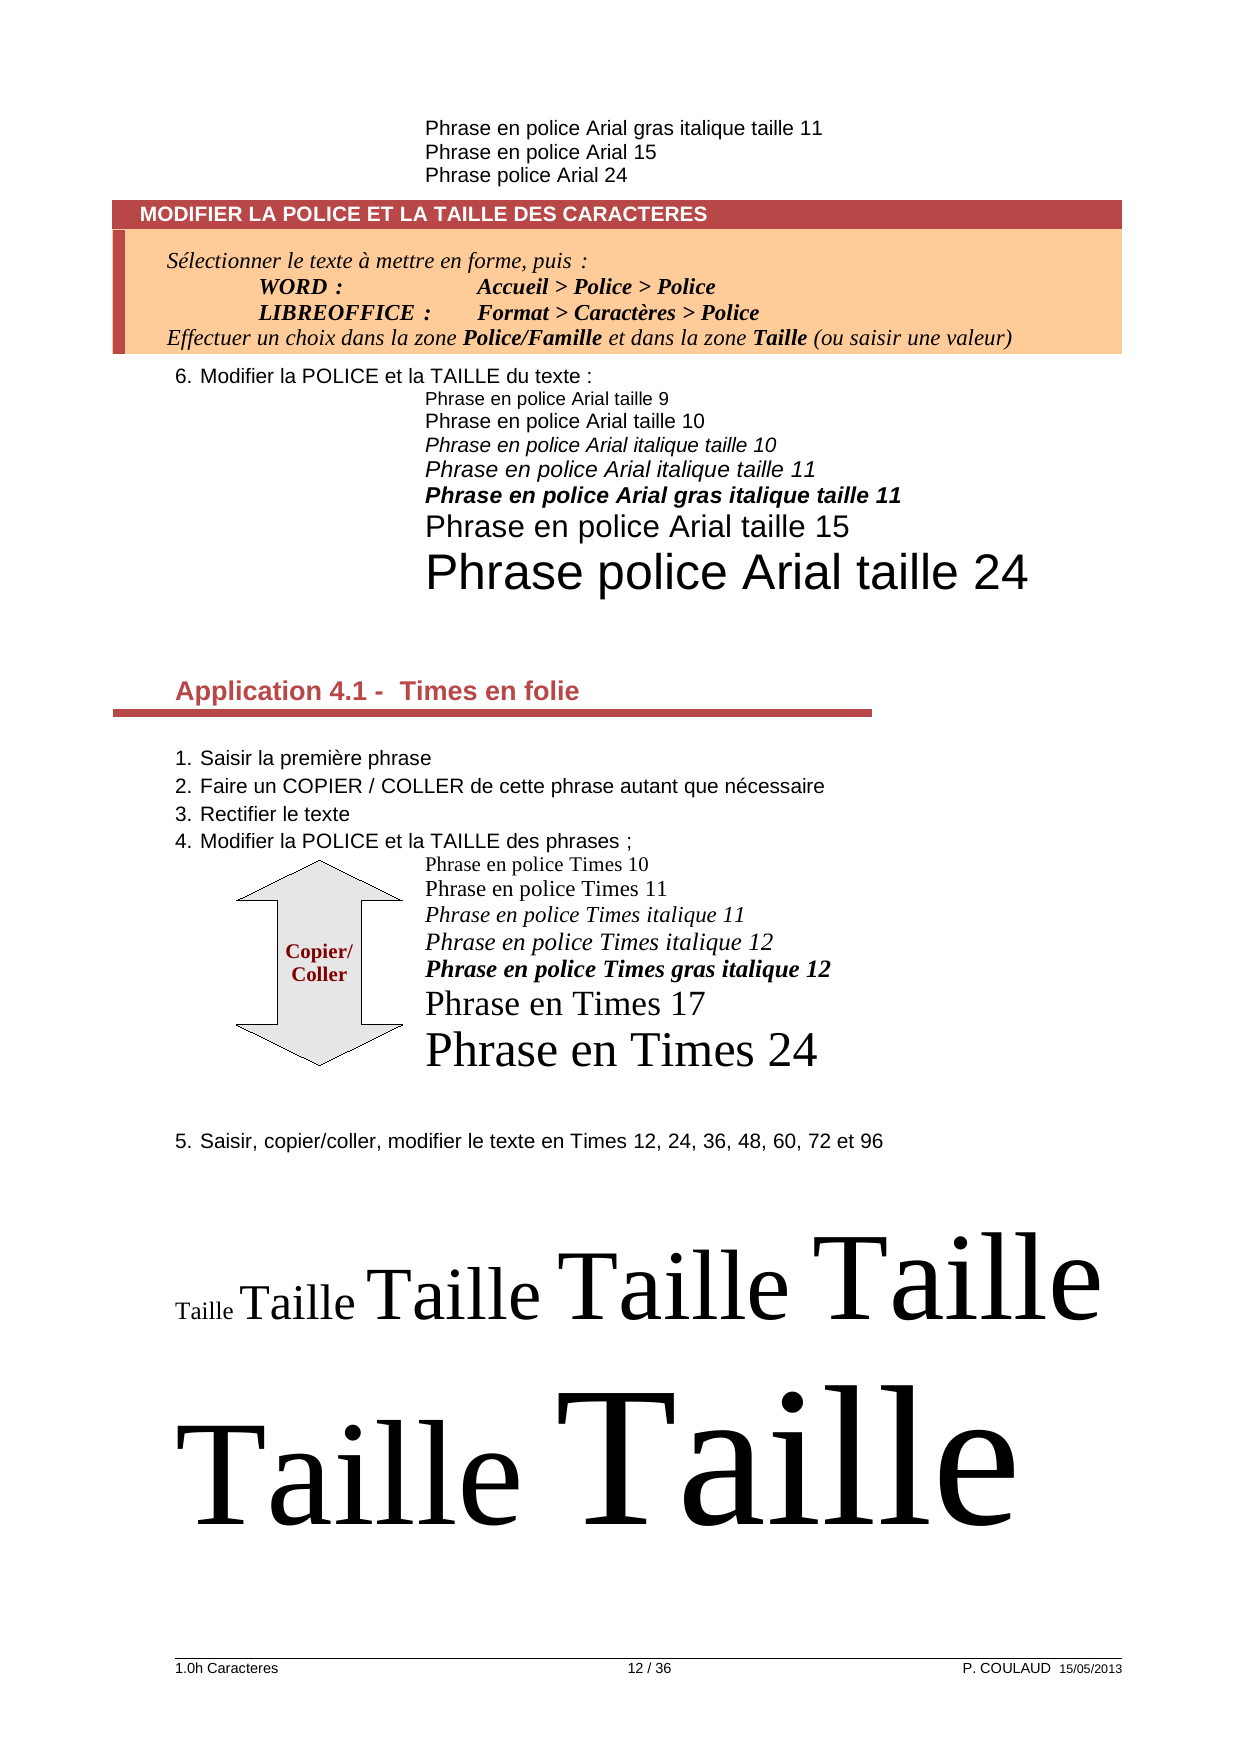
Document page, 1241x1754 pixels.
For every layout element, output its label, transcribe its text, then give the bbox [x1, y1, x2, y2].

text Phrase en police Arial taille 10 [425, 409, 1122, 433]
text Phrase en Times 24 [425, 1022, 1122, 1078]
list Faire un COPIER / COLLER de cette phrase autant que nécessaire [175, 774, 1122, 798]
list Saisir la première phrase [175, 747, 1122, 770]
list Saisir, copier/coller, modifier le texte en Times 12, 24, 36, 48, 60, 72 et 96 [175, 1129, 1122, 1153]
text Taille Taille [175, 1347, 1122, 1568]
text Phrase en police Arial taille 15 [425, 509, 1122, 544]
list Modifier la POLICE et la TAILLE des phrases ; [175, 830, 1122, 853]
text Phrase en police Arial taille 9 [425, 388, 1122, 409]
text Taille Taille Taille Taille Taille [175, 1208, 1122, 1347]
subtitle Times en folie [112, 673, 872, 717]
text Phrase en police Arial gras italique taille 11 [425, 483, 1122, 509]
list Modifier la POLICE et la TAILLE du texte : [175, 365, 1122, 388]
text Phrase en police Arial italique taille 10 [425, 433, 1122, 457]
text Phrase en police Times 10 [425, 853, 1122, 876]
text Phrase en police Arial italique taille 11 [425, 457, 1122, 483]
text Phrase en police Arial gras italique taille 11 [425, 117, 1122, 140]
subtitle MODIFIER LA POLICE ET LA TAILLE DES CARACTERES [131, 202, 1122, 227]
text Sélectionner le texte à mettre en forme, puis : WORD : Accueil > Police > Police LIBREOFFICE : Format > Caractères > Police Effectuer un choix dans la zone Police/Famille et dans la zone Taille (ou saisir une valeur) [114, 229, 1122, 352]
text Phrase police Arial taille 24 [425, 544, 1122, 600]
list Rectifier le texte [175, 802, 1122, 826]
text Phrase police Arial 24 [425, 164, 1122, 187]
text Phrase en police Times italique 11 [425, 902, 1122, 927]
text Phrase en police Times 11 [425, 876, 1122, 902]
text Phrase en police Times italique 12 [425, 927, 1122, 955]
text Phrase en Times 17 [425, 983, 1122, 1022]
text Phrase en police Times gras italique 12 [425, 955, 1122, 983]
text Phrase en police Arial 15 [425, 140, 1122, 164]
